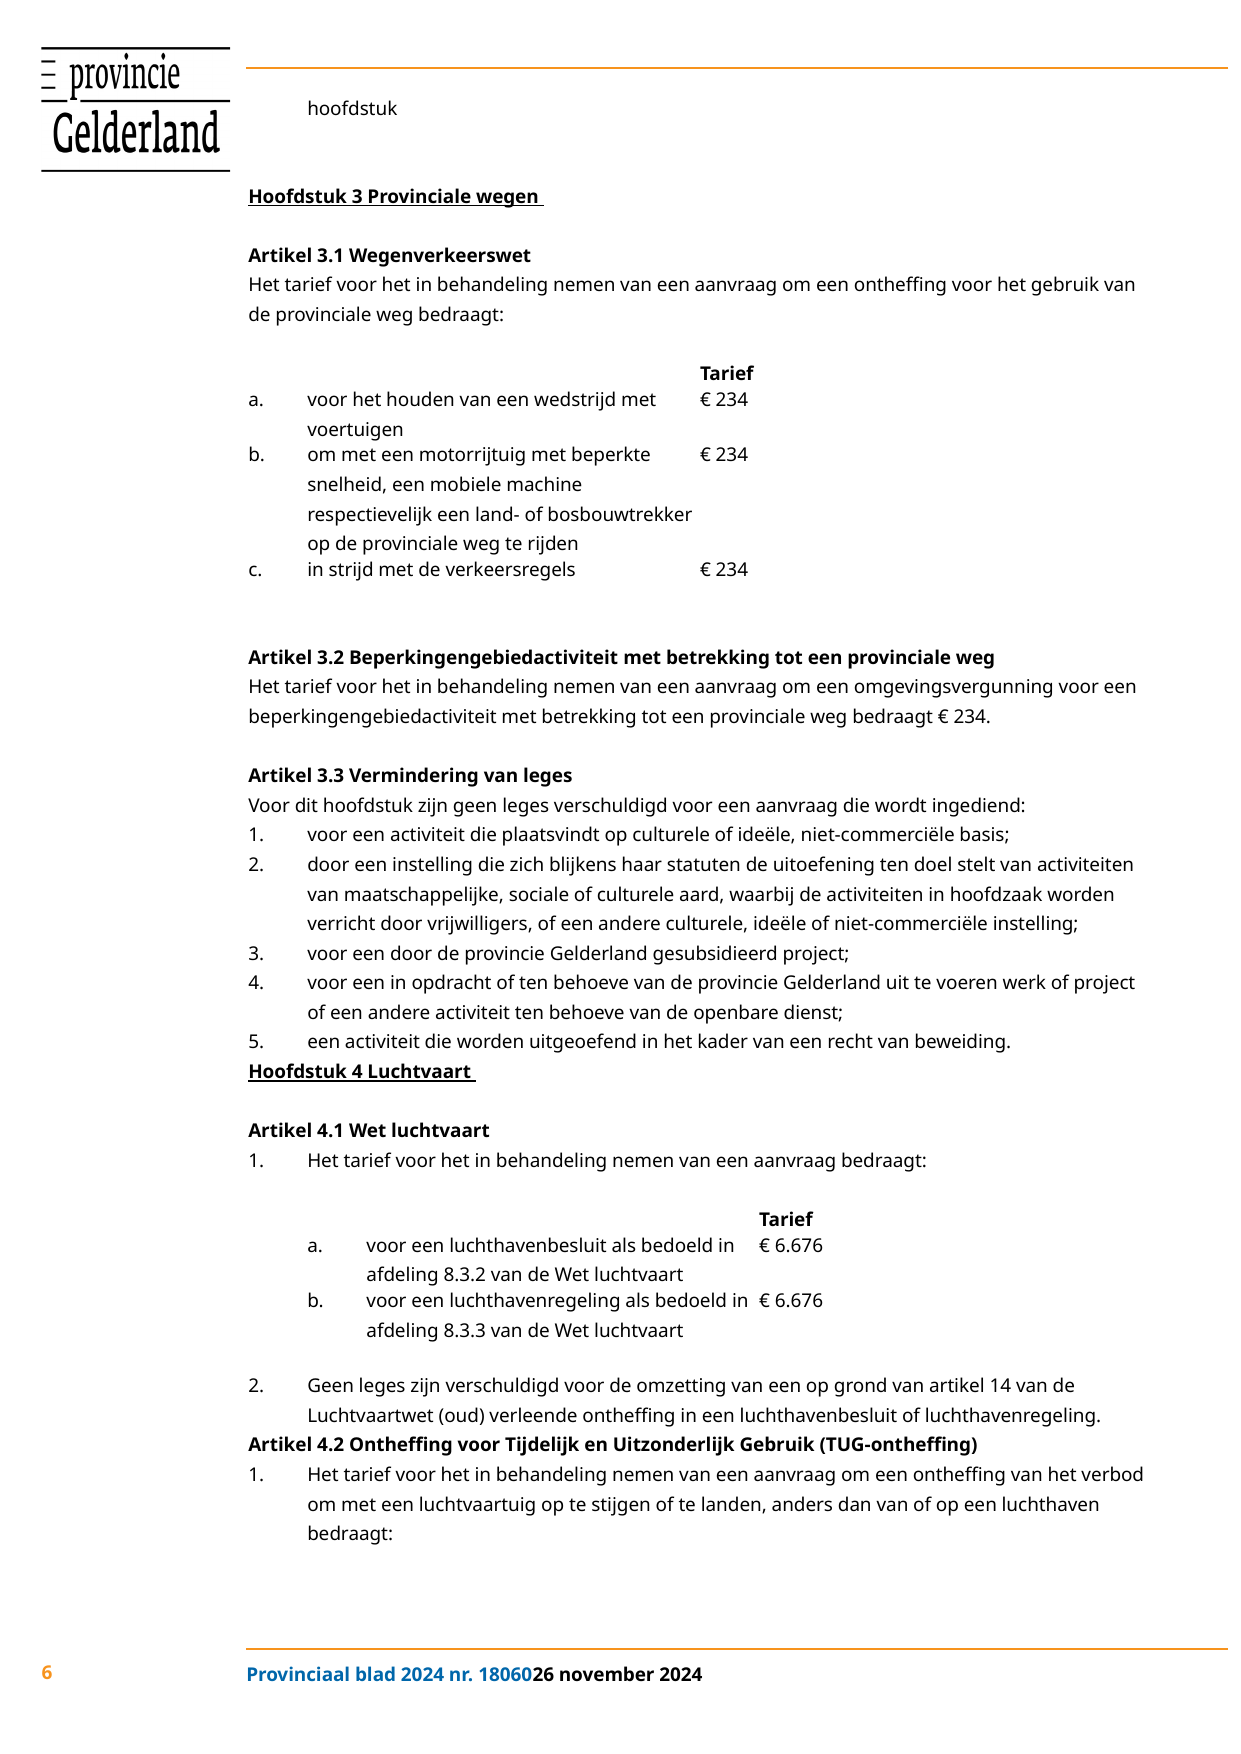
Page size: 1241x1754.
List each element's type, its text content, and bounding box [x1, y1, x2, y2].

table_cell € 234 [700, 386, 1152, 442]
list Het tarief voor het in behandeling nemen van een aanvraag bedraagt: [248, 1147, 1152, 1173]
text Hoofdstuk 4 Luchtvaart [248, 1058, 1152, 1084]
list Geen leges zijn verschuldigd voor de omzetting van een op grond van artikel 14 van de Luchtvaartwet (oud) verleende ontheffing in een luchthavenbesluit of luchthavenregeling. [248, 1372, 1152, 1428]
list Het tarief voor het in behandeling nemen van een aanvraag om een ontheffing van het verbod om met een luchtvaartuig op te stijgen of te landen, anders dan van of op een luchthaven bedraagt: [248, 1461, 1152, 1546]
text Artikel 3.3 Vermindering van leges [248, 762, 1152, 788]
table_header Tarief [759, 1206, 1211, 1232]
text Voor dit hoofdstuk zijn geen leges verschuldigd voor een aanvraag die wordt ingediend: [248, 792, 1152, 818]
table_cell hoofdstuk [248, 95, 700, 121]
list voor een activiteit die plaatsvindt op culturele of ideële, niet-commerciële basis; [248, 822, 1152, 847]
table_cell € 6.676 [759, 1288, 1211, 1343]
table_cell om met een motorrijtuig met beperkte snelheid, een mobiele machine respectievelijk een land- of bosbouwtrekker op de provinciale weg te rijden [248, 442, 700, 556]
text Artikel 4.1 Wet luchtvaart [248, 1117, 1152, 1143]
table_header [307, 1206, 759, 1232]
list voor een door de provincie Gelderland gesubsidieerd project; [248, 940, 1152, 966]
text Hoofdstuk 3 Provinciale wegen [248, 183, 1152, 209]
list voor een in opdracht of ten behoeve van de provincie Gelderland uit te voeren werk of project of een andere activiteit ten behoeve van de openbare dienst; [248, 969, 1152, 1025]
table_cell in strijd met de verkeersregels [248, 556, 700, 582]
table_header [248, 361, 700, 386]
text Het tarief voor het in behandeling nemen van een aanvraag om een ontheffing voor het gebruik van de provinciale weg bedraagt: [248, 272, 1152, 327]
table_cell voor een luchthavenregeling als bedoeld in afdeling 8.3.3 van de Wet luchtvaart [307, 1288, 759, 1343]
table_cell € 234 [700, 442, 1152, 556]
list een activiteit die worden uitgeoefend in het kader van een recht van beweiding. [248, 1029, 1152, 1054]
list door een instelling die zich blijkens haar statuten de uitoefening ten doel stelt van activiteiten van maatschappelijke, sociale of culturele aard, waarbij de activiteiten in hoofdzaak worden verricht door vrijwilligers, of een andere culturele, ideële of niet-commerciële instelling; [248, 851, 1152, 936]
text Artikel 3.2 Beperkingengebiedactiviteit met betrekking tot een provinciale weg [248, 644, 1152, 670]
table_cell € 6.676 [759, 1232, 1211, 1287]
picture [41, 47, 231, 172]
table_cell voor het houden van een wedstrijd met voertuigen [248, 386, 700, 442]
text Artikel 3.1 Wegenverkeerswet [248, 242, 1152, 268]
text Het tarief voor het in behandeling nemen van een aanvraag om een omgevingsvergunning voor een beperkingengebiedactiviteit met betrekking tot een provinciale weg bedraagt € 234. [248, 674, 1152, 729]
table_header Tarief [700, 361, 1152, 386]
text Artikel 4.2 Ontheffing voor Tijdelijk en Uitzonderlijk Gebruik (TUG-ontheffing) [248, 1432, 1152, 1457]
table_cell € 234 [700, 556, 1152, 582]
table_cell voor een luchthavenbesluit als bedoeld in afdeling 8.3.2 van de Wet luchtvaart [307, 1232, 759, 1287]
table_cell [700, 95, 1152, 121]
